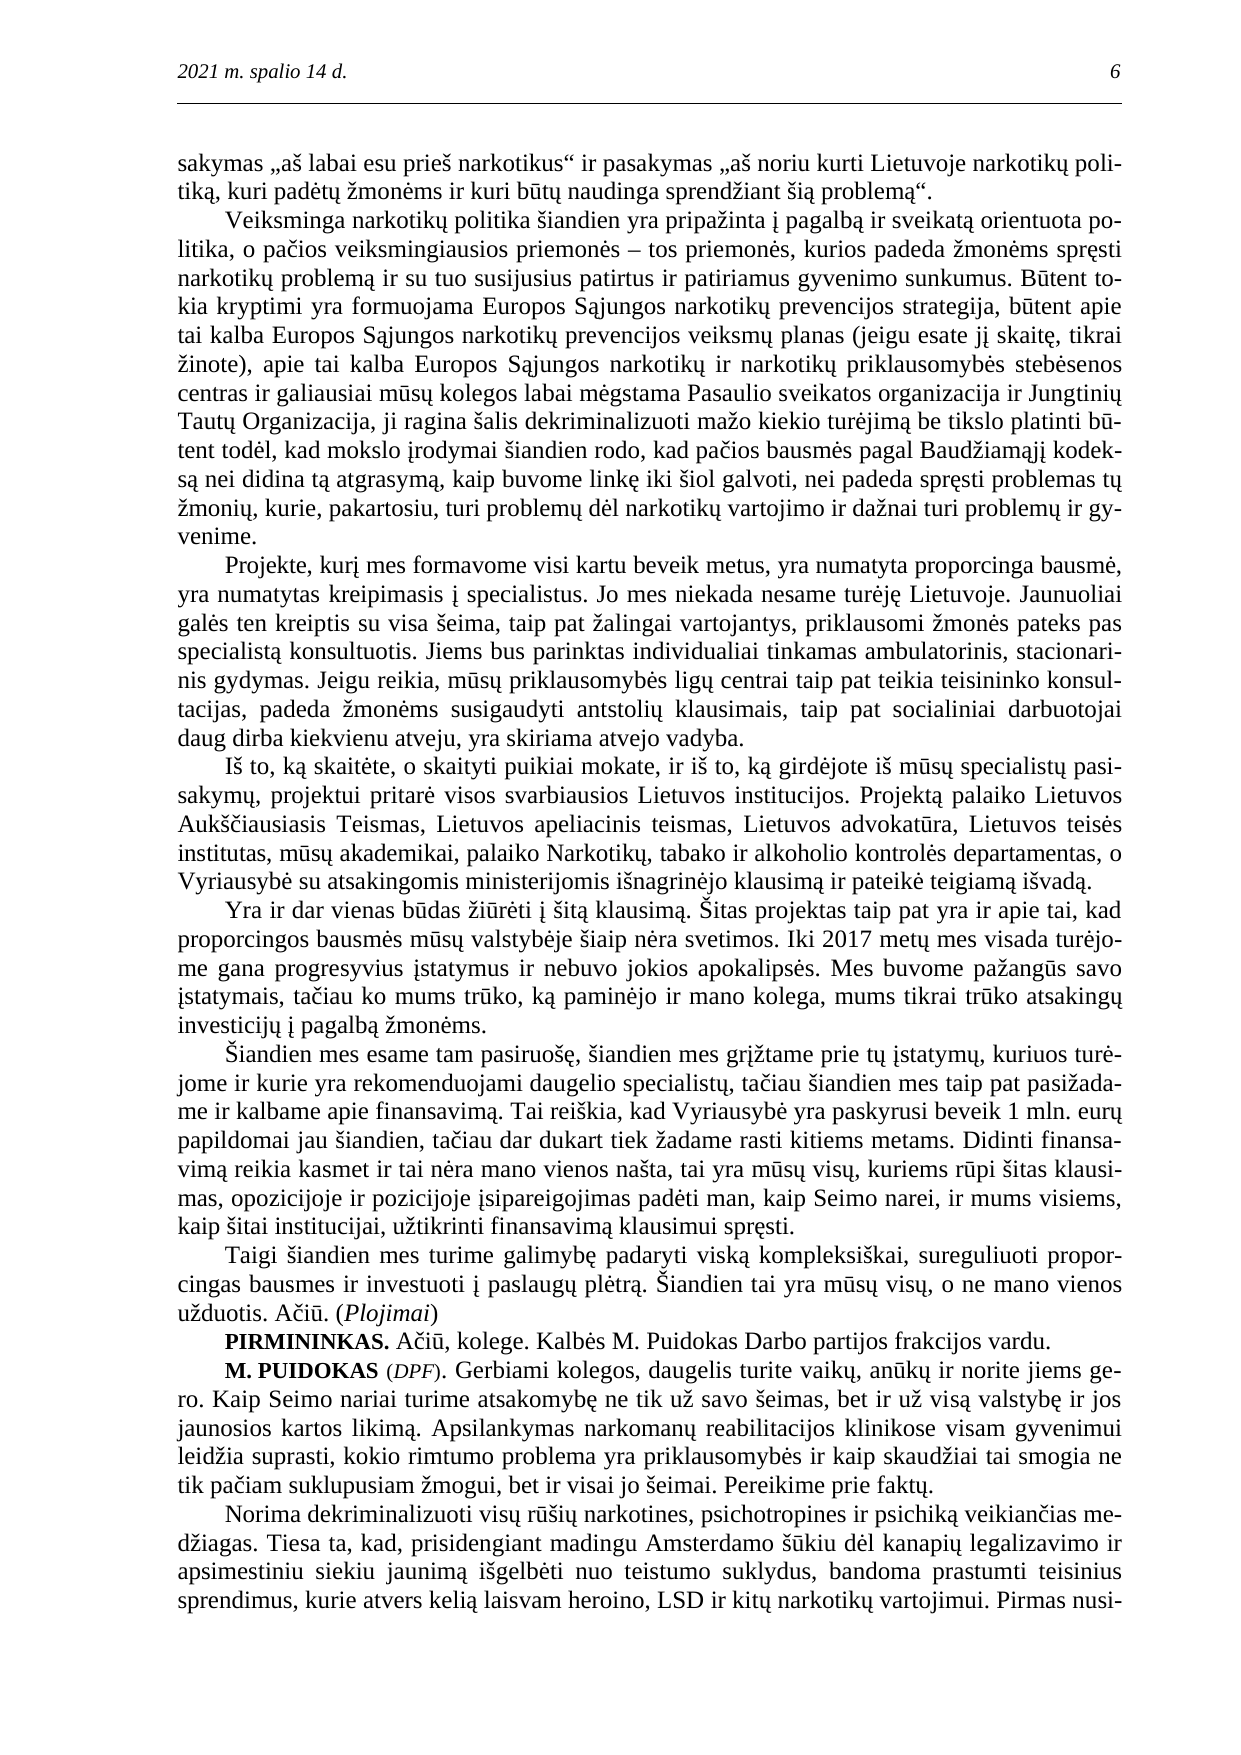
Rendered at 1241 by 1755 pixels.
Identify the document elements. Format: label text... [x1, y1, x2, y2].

text Iš to, ką skai­tė­te, o skai­ty­ti pui­kiai mo­ka­te, ir iš to, ką gir­dė­jo­te iš mū­sų spe­cia­lis­tų pa­si­sa­ky­mų, pro­jek­tui pri­ta­rė vi­sos svar­biau­sios Lie­tu­vos ins­ti­tu­ci­jos. Pro­jek­tą pa­lai­ko Lie­tu­vos Aukš­čiau­sia­sis Teis­mas, Lie­tu­vos ape­lia­ci­nis teis­mas, Lie­tu­vos ad­vo­ka­tū­ra, Lie­tu­vos tei­sės ins­ti­tu­tas, mū­sų aka­de­mi­kai, pa­lai­ko Nar­ko­ti­kų, ta­ba­ko ir al­ko­ho­lio kon­tro­lės de­par­ta­men­tas, o Vy­riau­sy­bė su at­sa­kin­go­mis mi­nis­te­ri­jo­mis iš­nag­ri­nė­jo klau­si­mą ir pa­tei­kė tei­gia­mą iš­va­dą. [177, 751, 1122, 895]
text Yra ir dar vie­nas bū­das žiū­rė­ti į ši­tą klau­si­mą. Ši­tas pro­jek­tas taip pat yra ir apie tai, kad pro­por­cin­gos baus­mės mū­sų vals­ty­bė­je šiaip nė­ra sve­ti­mos. Iki 2017 me­tų mes vi­sa­da tu­rė­jo­me ga­na pro­gre­sy­vius įsta­ty­mus ir ne­bu­vo jo­kios apo­ka­lip­sės. Mes bu­vo­me pa­žan­gūs sa­vo įsta­ty­mais, ta­čiau ko mums trū­ko, ką pa­mi­nė­jo ir ma­no ko­le­ga, mums tik­rai trū­ko at­sa­kin­gų in­ves­ti­ci­jų į pa­gal­bą žmo­nėms. [177, 895, 1122, 1039]
text Tai­gi šian­dien mes tu­ri­me ga­li­my­bę pa­da­ry­ti vis­ką kom­plek­siš­kai, su­re­gu­liuo­ti pro­por­cin­gas baus­mes ir in­ves­tuo­ti į pa­slau­gų plėt­rą. Šian­dien tai yra mū­sų vi­sų, o ne ma­no vie­nos už­duo­tis. Ačiū. (Plo­ji­mai) [177, 1240, 1122, 1326]
text Pro­jek­te, ku­rį mes for­ma­vo­me vi­si kar­tu be­veik me­tus, yra nu­ma­ty­ta pro­por­cin­ga baus­mė, yra nu­ma­ty­tas ­krei­pi­masis į spe­cia­lis­tus. Jo mes nie­ka­da ne­sa­me tu­rė­ję Lie­tu­vo­je. Jau­nuo­liai ga­lės ten kreip­tis su vi­sa šei­ma, taip pat ža­lin­gai var­to­jan­tys, pri­klau­so­mi žmo­nės pa­teks pas spe­cia­lis­tą kon­sul­tuo­tis. Jiems bus pa­rink­tas in­di­vi­du­a­liai tin­ka­mas am­bu­la­to­ri­nis, sta­cio­na­ri­nis gy­dy­mas. Jei­gu rei­kia, mū­sų pri­klau­so­my­bės li­gų cen­trai taip pat tei­kia tei­si­nin­ko kon­sul­ta­ci­jas, pa­de­da žmo­nėms su­si­gau­dy­ti ant­sto­lių klau­si­mais, taip pat so­cia­li­niai dar­buo­to­jai daug dir­ba kiek­vie­nu at­ve­ju, yra ski­ria­ma at­ve­jo va­dy­ba. [177, 550, 1122, 751]
text Veiks­min­ga nar­ko­ti­kų po­li­ti­ka šian­dien yra pri­pa­žin­ta į pa­gal­bą ir svei­ka­tą orien­tuo­ta po­li­ti­ka, o pa­čios veiks­min­giau­sios prie­mo­nės – tos prie­mo­nės, ku­rios pa­de­da žmo­nėms spręs­ti nar­ko­ti­kų pro­ble­mą ir su tuo su­si­ju­sius pa­tir­tus ir pa­ti­ria­mus gy­ve­ni­mo sun­ku­mus. Bū­tent to­kia kryp­ti­mi yra for­muo­ja­ma Eu­ro­pos Są­jun­gos nar­ko­ti­kų pre­ven­ci­jos stra­te­gi­ja, bū­tent apie tai kal­ba Eu­ro­pos Są­jun­gos nar­ko­ti­kų pre­ven­ci­jos veiks­mų pla­nas (jei­gu esa­te jį skai­tę, tik­rai ži­no­te), apie tai kal­ba Eu­ro­pos Są­jun­gos nar­ko­ti­kų ir nar­ko­ti­kų pri­klau­so­my­bės ste­bė­se­nos cen­tras ir ga­liau­siai mū­sų ko­le­gos la­bai mėgs­ta­ma Pa­sau­lio svei­ka­tos or­ga­ni­za­ci­ja ir Jung­ti­nių Tau­tų Or­ga­ni­za­ci­ja, ji ra­gi­na ša­lis dek­ri­mi­na­li­zuo­ti ma­žo kie­kio tu­rė­ji­mą be tiks­lo pla­tin­ti bū­tent to­dėl, kad moks­lo įro­dy­mai šian­dien ro­do, kad pa­čios baus­mės pa­gal Bau­džia­mą­jį ko­dek­są nei di­di­na tą at­gra­sy­mą, kaip bu­vo­me lin­kę iki šiol gal­vo­ti, nei pa­de­da spręs­ti pro­ble­mas tų žmo­nių, ku­rie, pa­kar­to­siu, tu­ri pro­ble­mų dėl nar­ko­ti­kų var­to­ji­mo ir daž­nai tu­ri pro­ble­mų ir gy­ve­ni­me. [177, 205, 1122, 550]
text M. PUIDOKAS (DPF). Ger­bia­mi ko­le­gos, dau­ge­lis tu­ri­te vai­kų, anū­kų ir no­ri­te jiems ge­ro. Kaip Sei­mo na­riai tu­ri­me at­sa­ko­my­bę ne tik už sa­vo šei­mas, bet ir už vi­są vals­ty­bę ir jos jau­no­sios kar­tos li­ki­mą. Ap­si­lan­ky­mas nar­ko­ma­nų re­a­bi­li­ta­ci­jos kli­ni­ko­se vi­sam gy­ve­ni­mui lei­džia su­pras­ti, ko­kio rim­tu­mo pro­ble­ma yra pri­klau­so­my­bės ir kaip skau­džiai tai smo­gia ne tik pa­čiam su­klu­pu­siam žmo­gui, bet ir vi­sai jo šei­mai. Per­ei­ki­me prie fak­tų. [177, 1355, 1122, 1499]
text Šian­dien mes esa­me tam pa­si­ruo­šę, šian­dien mes grįž­ta­me prie tų įsta­ty­mų, ku­riuos tu­rė­jo­me ir ku­rie yra re­ko­men­duo­ja­mi dau­ge­lio spe­cia­lis­tų, ta­čiau šian­dien mes taip pat pa­si­ža­da­me ir kal­ba­me apie fi­nan­sa­vi­mą. Tai reiš­kia, kad Vy­riau­sy­bė yra pa­sky­ru­si be­veik 1 mln. eu­rų pa­pil­do­mai jau šian­dien, ta­čiau dar du­kart tiek ža­da­me ras­ti ki­tiems me­tams. Di­din­ti fi­nan­sa­vi­mą rei­kia kas­met ir tai nė­ra ma­no vie­nos naš­ta, tai yra mū­sų vi­sų, ku­riems rū­pi ši­tas klau­si­mas, opo­zi­ci­jo­je ir po­zi­ci­jo­je įsi­pa­rei­go­ji­mas pa­dė­ti man, kaip Sei­mo na­rei, ir mums vi­siems, kaip ši­tai ins­ti­tu­ci­jai, už­tik­rin­ti fi­nan­sa­vi­mą klau­si­mui spręs­ti. [177, 1039, 1122, 1240]
text PIRMININKAS. Ačiū, ko­le­ge. Kal­bės M. Pui­do­kas Dar­bo par­ti­jos frak­ci­jos var­du. [177, 1326, 1122, 1355]
text No­ri­ma dek­ri­mi­na­li­zuo­ti vi­sų rū­šių nar­ko­ti­nes, psi­chot­ro­pi­nes ir psi­chi­ką vei­kian­čias me­džia­gas. Tie­sa ta, kad, pri­si­den­giant ma­din­gu Ams­ter­da­mo šū­kiu dėl ka­na­pių le­ga­li­za­vi­mo ir ap­si­mes­ti­niu sie­kiu jau­ni­mą iš­gel­bė­ti nuo teis­tu­mo su­kly­dus, ban­do­ma pra­stum­ti tei­si­nius spren­di­mus, ku­rie at­vers ke­lią lais­vam he­roi­no, LSD ir ki­tų nar­ko­ti­kų var­to­ji­mui. Pir­mas nu­si­ [177, 1499, 1122, 1614]
text sa­ky­mas „aš la­bai esu prieš nar­ko­ti­kus“ ir pa­sa­ky­mas „aš no­riu kur­ti Lie­tu­vo­je nar­ko­ti­kų po­li­ti­ką, ku­ri pa­dė­tų žmo­nėms ir ku­ri bū­tų nau­din­ga spren­džiant šią pro­ble­mą“. [177, 148, 1122, 205]
